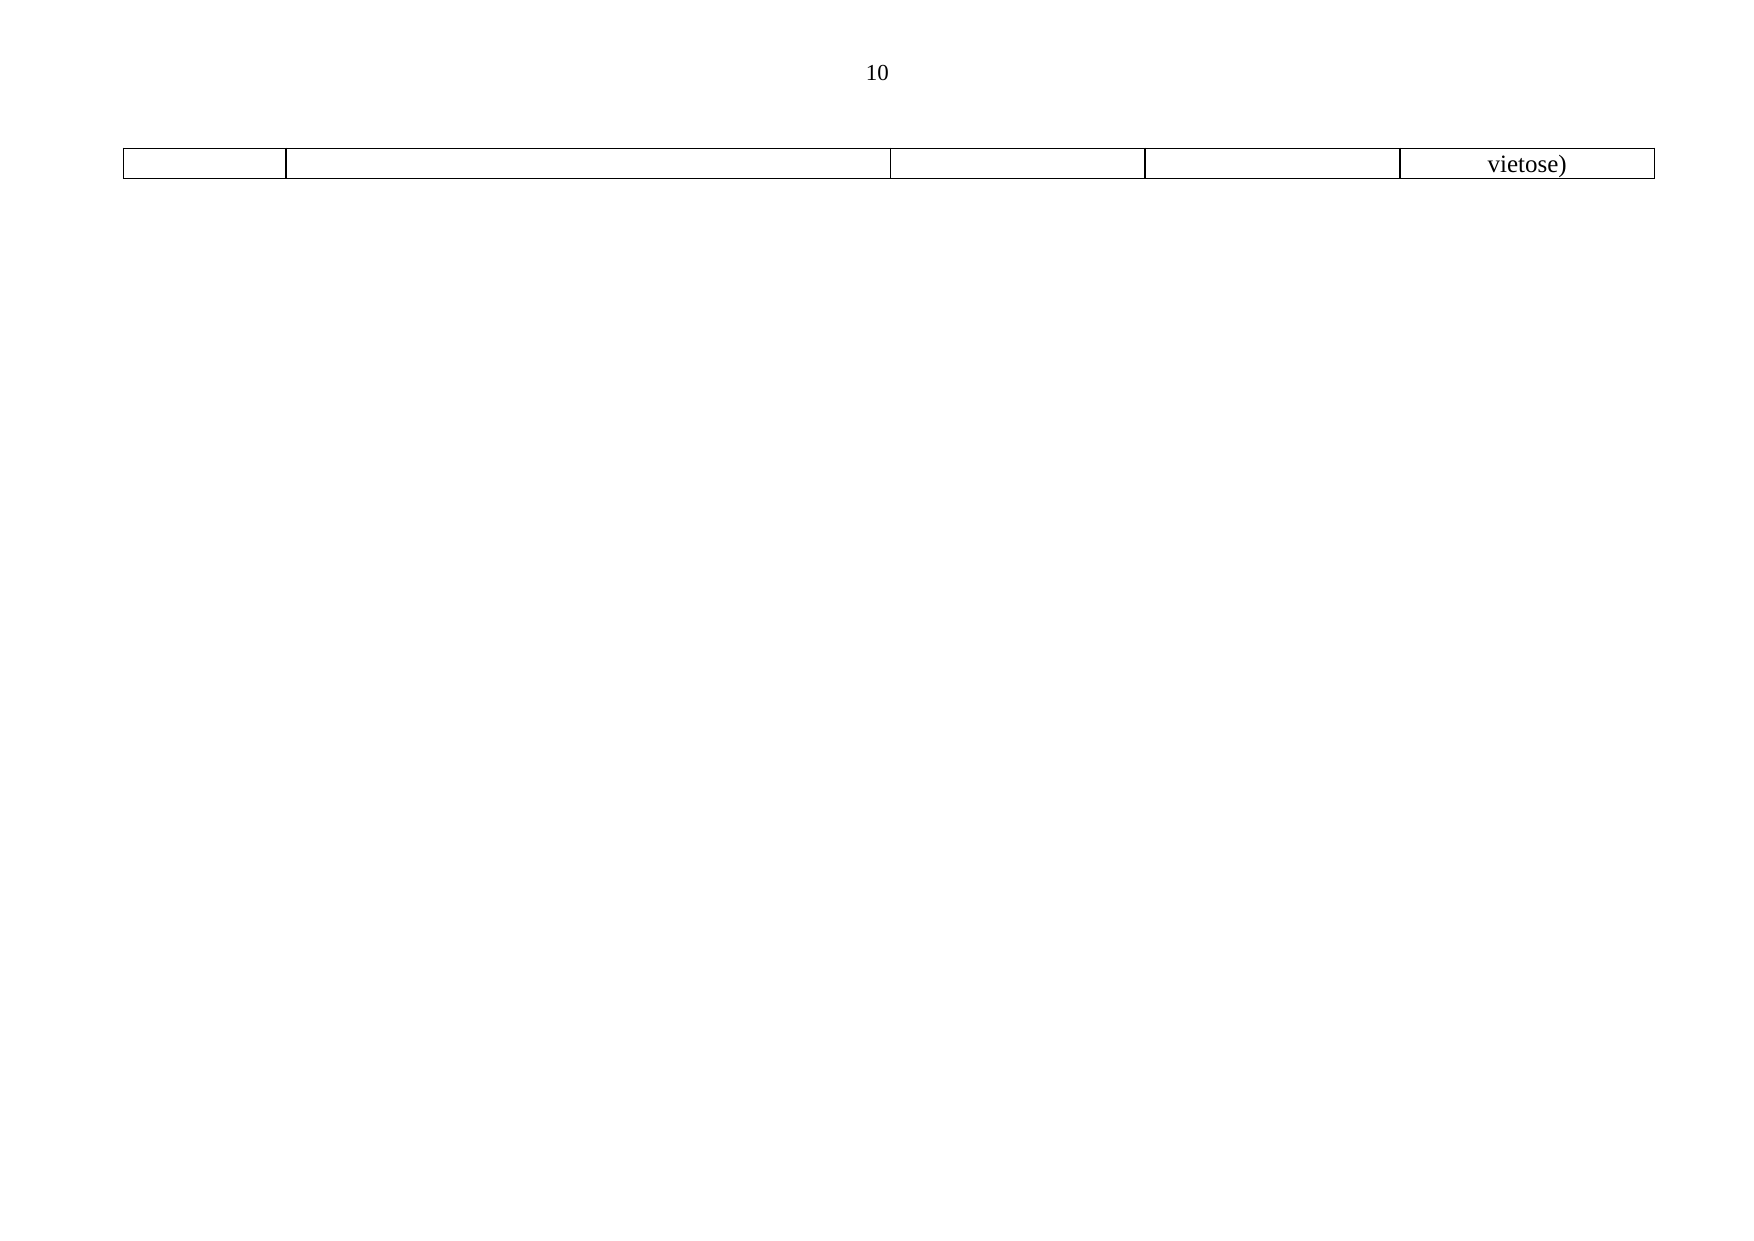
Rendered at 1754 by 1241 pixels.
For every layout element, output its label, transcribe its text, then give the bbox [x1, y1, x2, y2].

table_cell [287, 149, 890, 177]
table_cell [891, 149, 1144, 177]
table_cell vietose) [1401, 149, 1654, 177]
table_cell [1146, 149, 1399, 177]
table_cell [124, 149, 285, 177]
